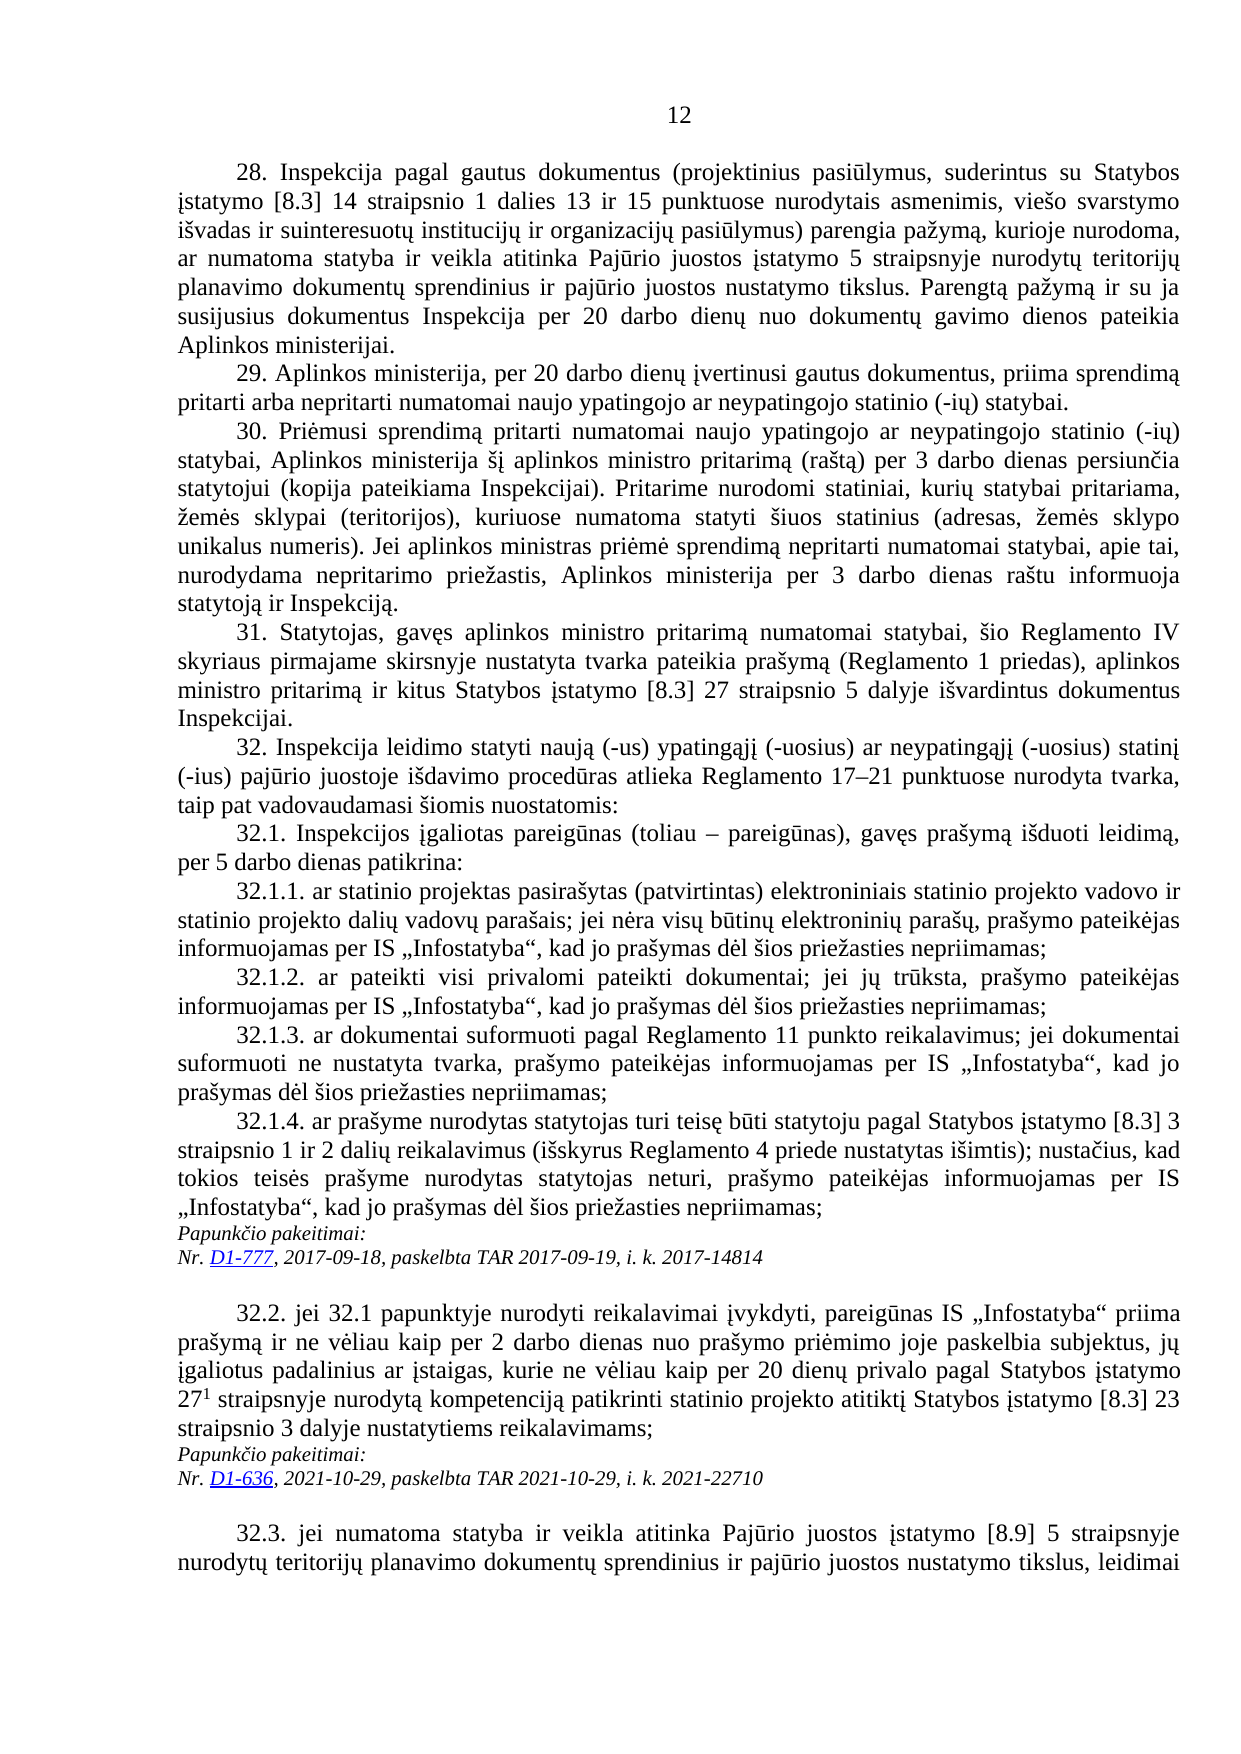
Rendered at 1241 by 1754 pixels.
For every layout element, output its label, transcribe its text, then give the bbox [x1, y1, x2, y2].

text Papunkčio pakeitimai: [177, 1221, 1181, 1245]
text 32.2. jei 32.1 papunktyje nurodyti reikalavimai įvykdyti, pareigūnas IS „Infostatyba“ priima prašymą ir ne vėliau kaip per 2 darbo dienas nuo prašymo priėmimo joje paskelbia subjektus, jų įgaliotus padalinius ar įstaigas, kurie ne vėliau kaip per 20 dienų privalo pagal Statybos įstatymo 271 straipsnyje nurodytą kompetenciją patikrinti statinio projekto atitiktį Statybos įstatymo [8.3] 23 straipsnio 3 dalyje nustatytiems reikalavimams; [177, 1298, 1181, 1442]
text Nr. D1-636, 2021-10-29, paskelbta TAR 2021-10-29, i. k. 2021-22710 [177, 1466, 1181, 1490]
text 32.3. jei numatoma statyba ir veikla atitinka Pajūrio juostos įstatymo [8.9] 5 straipsnyje nurodytų teritorijų planavimo dokumentų sprendinius ir pajūrio juostos nustatymo tikslus, leidimai [177, 1518, 1181, 1576]
text 30. Priėmusi sprendimą pritarti numatomai naujo ypatingojo ar neypatingojo statinio (-ių) statybai, Aplinkos ministerija šį aplinkos ministro pritarimą (raštą) per 3 darbo dienas persiunčia statytojui (kopija pateikiama Inspekcijai). Pritarime nurodomi statiniai, kurių statybai pritariama, žemės sklypai (teritorijos), kuriuose numatoma statyti šiuos statinius (adresas, žemės sklypo unikalus numeris). Jei aplinkos ministras priėmė sprendimą nepritarti numatomai statybai, apie tai, nurodydama nepritarimo priežastis, Aplinkos ministerija per 3 darbo dienas raštu informuoja statytoją ir Inspekciją. [177, 416, 1181, 617]
text 28. Inspekcija pagal gautus dokumentus (projektinius pasiūlymus, suderintus su Statybos įstatymo [8.3] 14 straipsnio 1 dalies 13 ir 15 punktuose nurodytais asmenimis, viešo svarstymo išvadas ir suinteresuotų institucijų ir organizacijų pasiūlymus) parengia pažymą, kurioje nurodoma, ar numatoma statyba ir veikla atitinka Pajūrio juostos įstatymo 5 straipsnyje nurodytų teritorijų planavimo dokumentų sprendinius ir pajūrio juostos nustatymo tikslus. Parengtą pažymą ir su ja susijusius dokumentus Inspekcija per 20 darbo dienų nuo dokumentų gavimo dienos pateikia Aplinkos ministerijai. [177, 157, 1181, 358]
text 32.1.4. ar prašyme nurodytas statytojas turi teisę būti statytoju pagal Statybos įstatymo [8.3] 3 straipsnio 1 ir 2 dalių reikalavimus (išskyrus Reglamento 4 priede nustatytas išimtis); nustačius, kad tokios teisės prašyme nurodytas statytojas neturi, prašymo pateikėjas informuojamas per IS „Infostatyba“, kad jo prašymas dėl šios priežasties nepriimamas; [177, 1106, 1181, 1221]
text 32.1.1. ar statinio projektas pasirašytas (patvirtintas) elektroniniais statinio projekto vadovo ir statinio projekto dalių vadovų parašais; jei nėra visų būtinų elektroninių parašų, prašymo pateikėjas informuojamas per IS „Infostatyba“, kad jo prašymas dėl šios priežasties nepriimamas; [177, 876, 1181, 962]
text 32. Inspekcija leidimo statyti naują (-us) ypatingąjį (-uosius) ar neypatingąjį (-uosius) statinį (-ius) pajūrio juostoje išdavimo procedūras atlieka Reglamento 17–21 punktuose nurodyta tvarka, taip pat vadovaudamasi šiomis nuostatomis: [177, 732, 1181, 818]
text 32.1.2. ar pateikti visi privalomi pateikti dokumentai; jei jų trūksta, prašymo pateikėjas informuojamas per IS „Infostatyba“, kad jo prašymas dėl šios priežasties nepriimamas; [177, 962, 1181, 1020]
text 31. Statytojas, gavęs aplinkos ministro pritarimą numatomai statybai, šio Reglamento IV skyriaus pirmajame skirsnyje nustatyta tvarka pateikia prašymą (Reglamento 1 priedas), aplinkos ministro pritarimą ir kitus Statybos įstatymo [8.3] 27 straipsnio 5 dalyje išvardintus dokumentus Inspekcijai. [177, 617, 1181, 732]
text 32.1. Inspekcijos įgaliotas pareigūnas (toliau – pareigūnas), gavęs prašymą išduoti leidimą, per 5 darbo dienas patikrina: [177, 818, 1181, 876]
text 32.1.3. ar dokumentai suformuoti pagal Reglamento 11 punkto reikalavimus; jei dokumentai suformuoti ne nustatyta tvarka, prašymo pateikėjas informuojamas per IS „Infostatyba“, kad jo prašymas dėl šios priežasties nepriimamas; [177, 1020, 1181, 1106]
text Nr. D1-777, 2017-09-18, paskelbta TAR 2017-09-19, i. k. 2017-14814 [177, 1245, 1181, 1269]
text Papunkčio pakeitimai: [177, 1442, 1181, 1466]
text 29. Aplinkos ministerija, per 20 darbo dienų įvertinusi gautus dokumentus, priima sprendimą pritarti arba nepritarti numatomai naujo ypatingojo ar neypatingojo statinio (-ių) statybai. [177, 358, 1181, 416]
